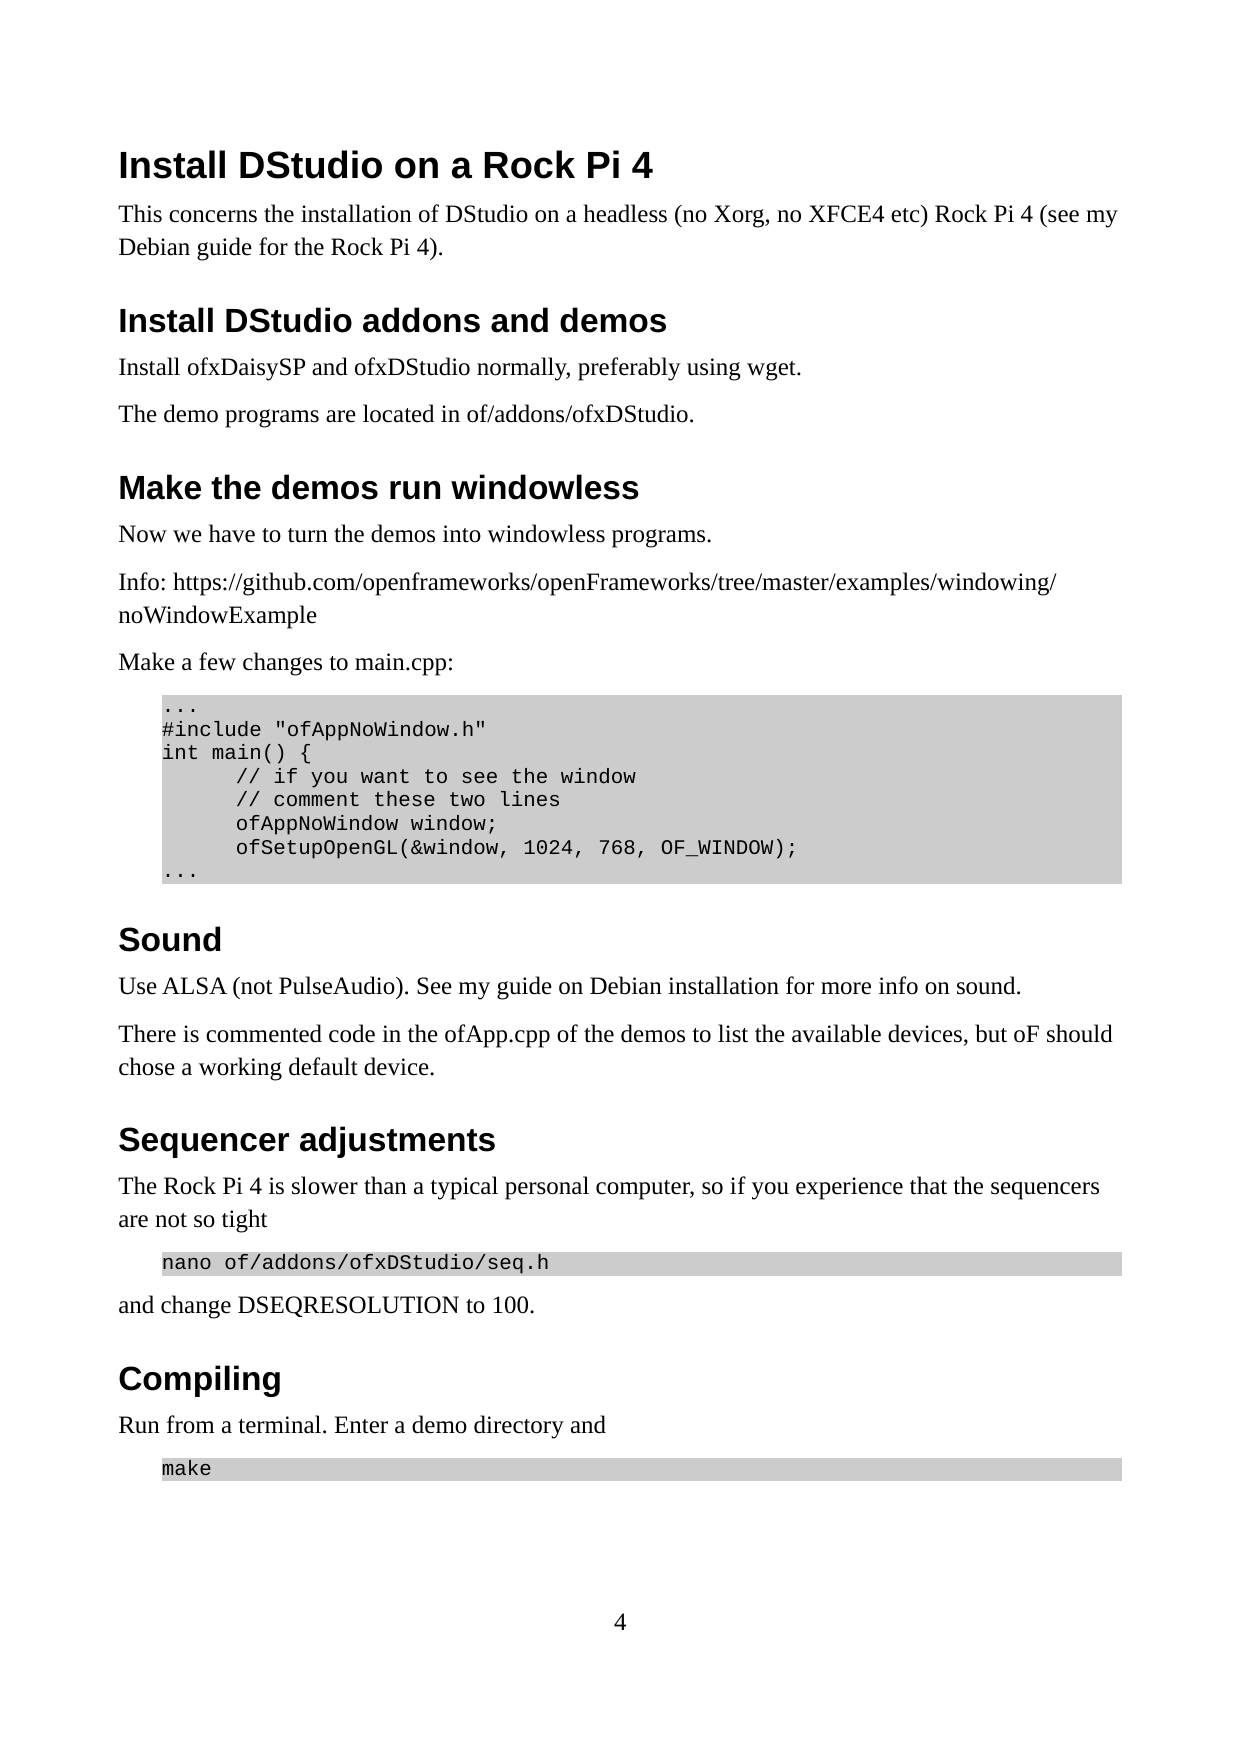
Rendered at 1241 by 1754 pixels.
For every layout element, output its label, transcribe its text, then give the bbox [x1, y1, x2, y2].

text #include "ofAppNoWindow.h" [162, 718, 1122, 742]
text There is commented code in the ofApp.cpp of the demos to list the available devices, but oF should chose a working default device. [118, 1019, 1122, 1080]
subtitle Install DStudio on a Rock Pi 4 [118, 143, 1122, 187]
text The Rock Pi 4 is slower than a typical personal computer, so if you experience that the sequencers are not so tight [118, 1171, 1122, 1233]
text Info: https://github.com/openframeworks/openFrameworks/tree/master/examples/windowing/noWindowExample [118, 567, 1122, 628]
text // comment these two lines [162, 789, 1122, 813]
text Now we have to turn the demos into windowless programs. [118, 519, 1122, 548]
text Make a few changes to main.cpp: [118, 647, 1122, 676]
subtitle Install DStudio addons and demos [118, 301, 1122, 339]
text Run from a terminal. Enter a demo directory and [118, 1410, 1122, 1439]
text nano of/addons/ofxDStudio/seq.h [162, 1252, 1122, 1276]
text The demo programs are located in of/addons/ofxDStudio. [118, 399, 1122, 428]
subtitle Sequencer adjustments [118, 1120, 1122, 1159]
text ... [162, 695, 1122, 718]
text // if you want to see the window [162, 766, 1122, 789]
text ofAppNoWindow window; [162, 813, 1122, 837]
text and change DSEQRESOLUTION to 100. [118, 1291, 1122, 1319]
subtitle Make the demos run windowless [118, 468, 1122, 507]
text make [162, 1458, 1122, 1481]
text Use ALSA (not PulseAudio). See my guide on Debian installation for more info on sound. [118, 971, 1122, 1000]
subtitle Sound [118, 920, 1122, 958]
text Install ofxDaisySP and ofxDStudio normally, preferably using wget. [118, 352, 1122, 381]
text ... [162, 860, 1122, 884]
subtitle Compiling [118, 1359, 1122, 1398]
text ofSetupOpenGL(&window, 1024, 768, OF_WINDOW); [162, 837, 1122, 860]
text int main() { [162, 742, 1122, 766]
text This concerns the installation of DStudio on a headless (no Xorg, no XFCE4 etc) Rock Pi 4 (see my Debian guide for the Rock Pi 4). [118, 199, 1122, 261]
